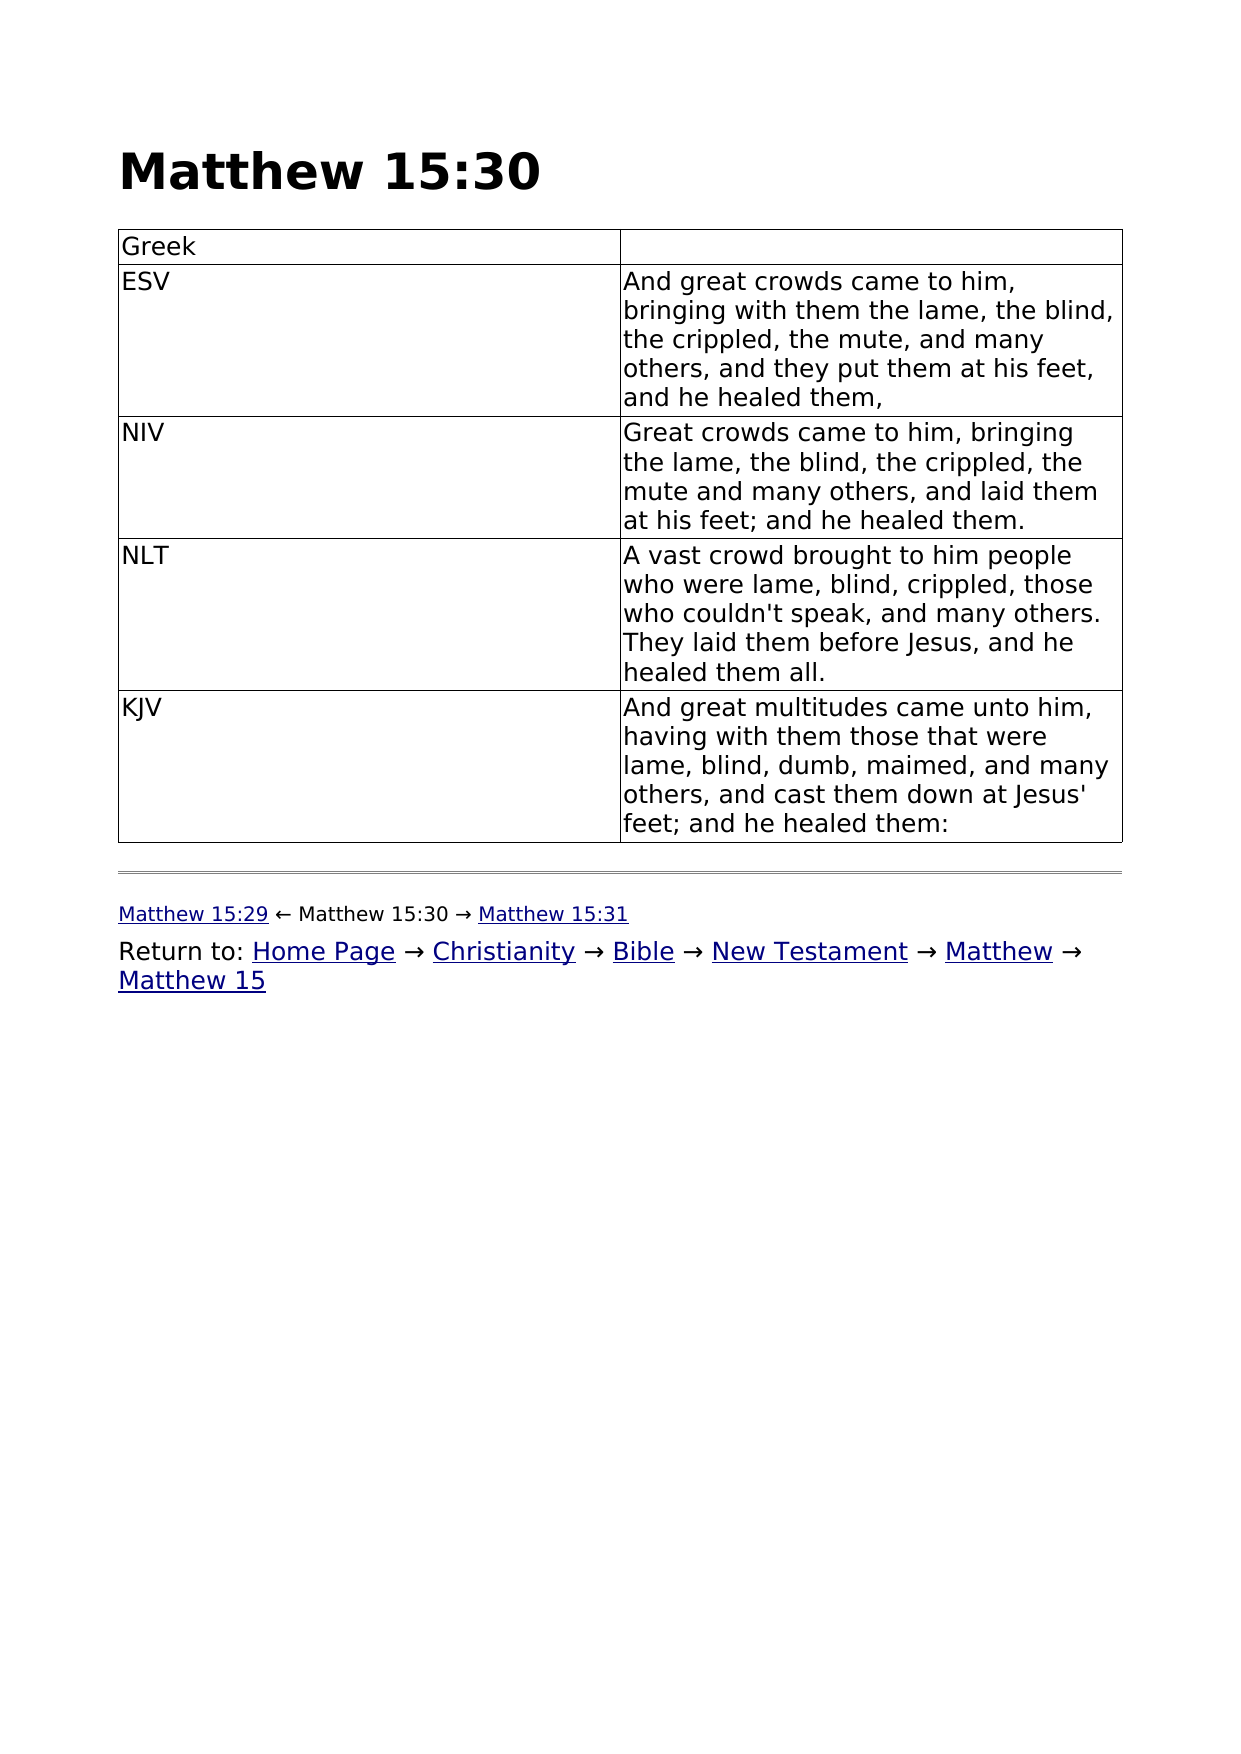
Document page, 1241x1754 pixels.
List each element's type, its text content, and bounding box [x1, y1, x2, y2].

text Matthew 15:29 ← Matthew 15:30 → Matthew 15:31 [118, 903, 1122, 937]
table_cell NLT [119, 539, 620, 690]
table_cell A vast crowd brought to him people who were lame, blind, crippled, those who couldn't speak, and many others. They laid them before Jesus, and he healed them all. [621, 539, 1122, 690]
text Return to: Home Page → Christianity → Bible → New Testament → Matthew → Matthew 15 [118, 937, 1122, 995]
table_header [621, 230, 1122, 264]
table_cell And great multitudes came unto him, having with them those that were lame, blind, dumb, maimed, and many others, and cast them down at Jesus' feet; and he healed them: [621, 691, 1122, 842]
table_header Greek [119, 230, 620, 264]
subtitle Matthew 15:30 [118, 143, 1122, 201]
table_cell Great crowds came to him, bringing the lame, the blind, the crippled, the mute and many others, and laid them at his feet; and he healed them. [621, 417, 1122, 538]
table_cell KJV [119, 691, 620, 842]
table_cell NIV [119, 417, 620, 538]
table_cell And great crowds came to him, bringing with them the lame, the blind, the crippled, the mute, and many others, and they put them at his feet, and he healed them, [621, 265, 1122, 416]
table_cell ESV [119, 265, 620, 416]
